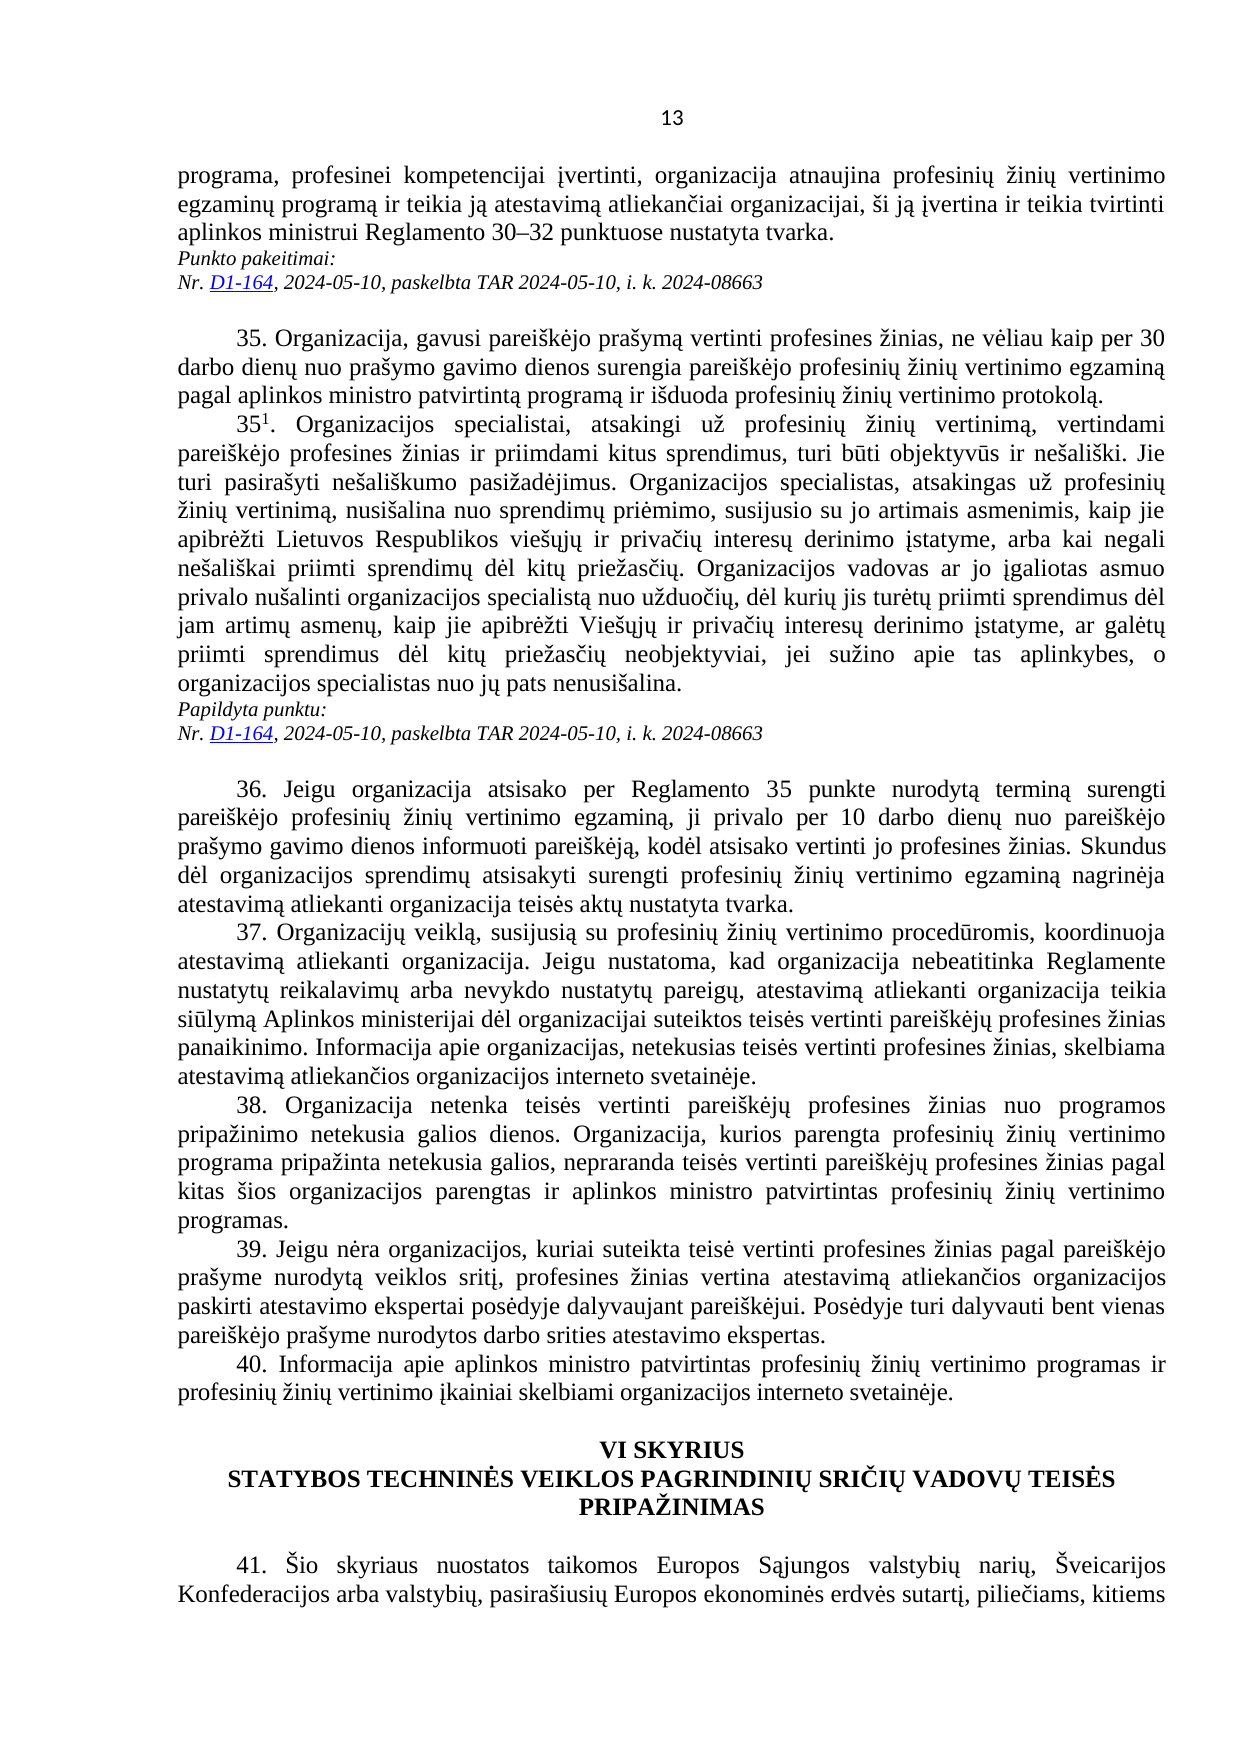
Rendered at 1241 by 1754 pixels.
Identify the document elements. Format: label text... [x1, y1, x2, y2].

text Nr. D1-164, 2024-05-10, paskelbta TAR 2024-05-10, i. k. 2024-08663 [177, 270, 1166, 294]
text 351. Organizacijos specialistai, atsakingi už profesinių žinių vertinimą, vertindami pareiškėjo profesines žinias ir priimdami kitus sprendimus, turi būti objektyvūs ir nešališki. Jie turi pasirašyti nešališkumo pasižadėjimus. Organizacijos specialistas, atsakingas už profesinių žinių vertinimą, nusišalina nuo sprendimų priėmimo, susijusio su jo artimais asmenimis, kaip jie apibrėžti Lietuvos Respublikos viešųjų ir privačių interesų derinimo įstatyme, arba kai negali nešališkai priimti sprendimų dėl kitų priežasčių. Organizacijos vadovas ar jo įgaliotas asmuo privalo nušalinti organizacijos specialistą nuo užduočių, dėl kurių jis turėtų priimti sprendimus dėl jam artimų asmenų, kaip jie apibrėžti Viešųjų ir privačių interesų derinimo įstatyme, ar galėtų priimti sprendimus dėl kitų priežasčių neobjektyviai, jei sužino apie tas aplinkybes, o organizacijos specialistas nuo jų pats nenusišalina. [177, 409, 1166, 697]
text Nr. D1-164, 2024-05-10, paskelbta TAR 2024-05-10, i. k. 2024-08663 [177, 721, 1166, 745]
text 37. Organizacijų veiklą, susijusią su profesinių žinių vertinimo procedūromis, koordinuoja atestavimą atliekanti organizacija. Jeigu nustatoma, kad organizacija nebeatitinka Reglamente nustatytų reikalavimų arba nevykdo nustatytų pareigų, atestavimą atliekanti organizacija teikia siūlymą Aplinkos ministerijai dėl organizacijai suteiktos teisės vertinti pareiškėjų profesines žinias panaikinimo. Informacija apie organizacijas, netekusias teisės vertinti profesines žinias, skelbiama atestavimą atliekančios organizacijos interneto svetainėje. [177, 917, 1166, 1090]
text VI SKYRIUS [177, 1435, 1166, 1464]
text 39. Jeigu nėra organizacijos, kuriai suteikta teisė vertinti profesines žinias pagal pareiškėjo prašyme nurodytą veiklos sritį, profesines žinias vertina atestavimą atliekančios organizacijos paskirti atestavimo ekspertai posėdyje dalyvaujant pareiškėjui. Posėdyje turi dalyvauti bent vienas pareiškėjo prašyme nurodytos darbo srities atestavimo ekspertas. [177, 1234, 1166, 1349]
text 41. Šio skyriaus nuostatos taikomos Europos Sąjungos valstybių narių, Šveicarijos Konfederacijos arba valstybių, pasirašiusių Europos ekonominės erdvės sutartį, piliečiams, kitiems [177, 1550, 1166, 1607]
text Punkto pakeitimai: [177, 246, 1166, 270]
text 38. Organizacija netenka teisės vertinti pareiškėjų profesines žinias nuo programos pripažinimo netekusia galios dienos. Organizacija, kurios parengta profesinių žinių vertinimo programa pripažinta netekusia galios, nepraranda teisės vertinti pareiškėjų profesines žinias pagal kitas šios organizacijos parengtas ir aplinkos ministro patvirtintas profesinių žinių vertinimo programas. [177, 1090, 1166, 1234]
text 35. Organizacija, gavusi pareiškėjo prašymą vertinti profesines žinias, ne vėliau kaip per 30 darbo dienų nuo prašymo gavimo dienos surengia pareiškėjo profesinių žinių vertinimo egzaminą pagal aplinkos ministro patvirtintą programą ir išduoda profesinių žinių vertinimo protokolą. [177, 323, 1166, 409]
text 36. Jeigu organizacija atsisako per Reglamento 35 punkte nurodytą terminą surengti pareiškėjo profesinių žinių vertinimo egzaminą, ji privalo per 10 darbo dienų nuo pareiškėjo prašymo gavimo dienos informuoti pareiškėją, kodėl atsisako vertinti jo profesines žinias. Skundus dėl organizacijos sprendimų atsisakyti surengti profesinių žinių vertinimo egzaminą nagrinėja atestavimą atliekanti organizacija teisės aktų nustatyta tvarka. [177, 774, 1166, 917]
text programa, profesinei kompetencijai įvertinti, organizacija atnaujina profesinių žinių vertinimo egzaminų programą ir teikia ją atestavimą atliekančiai organizacijai, ši ją įvertina ir teikia tvirtinti aplinkos ministrui Reglamento 30–32 punktuose nustatyta tvarka. [177, 160, 1166, 246]
text 40. Informacija apie aplinkos ministro patvirtintas profesinių žinių vertinimo programas ir profesinių žinių vertinimo įkainiai skelbiami organizacijos interneto svetainėje. [177, 1349, 1166, 1406]
text Papildyta punktu: [177, 697, 1166, 721]
text STATYBOS TECHNINĖS VEIKLOS PAGRINDINIŲ SRIČIŲ VADOVŲ TEISĖS PRIPAŽINIMAS [177, 1464, 1166, 1521]
